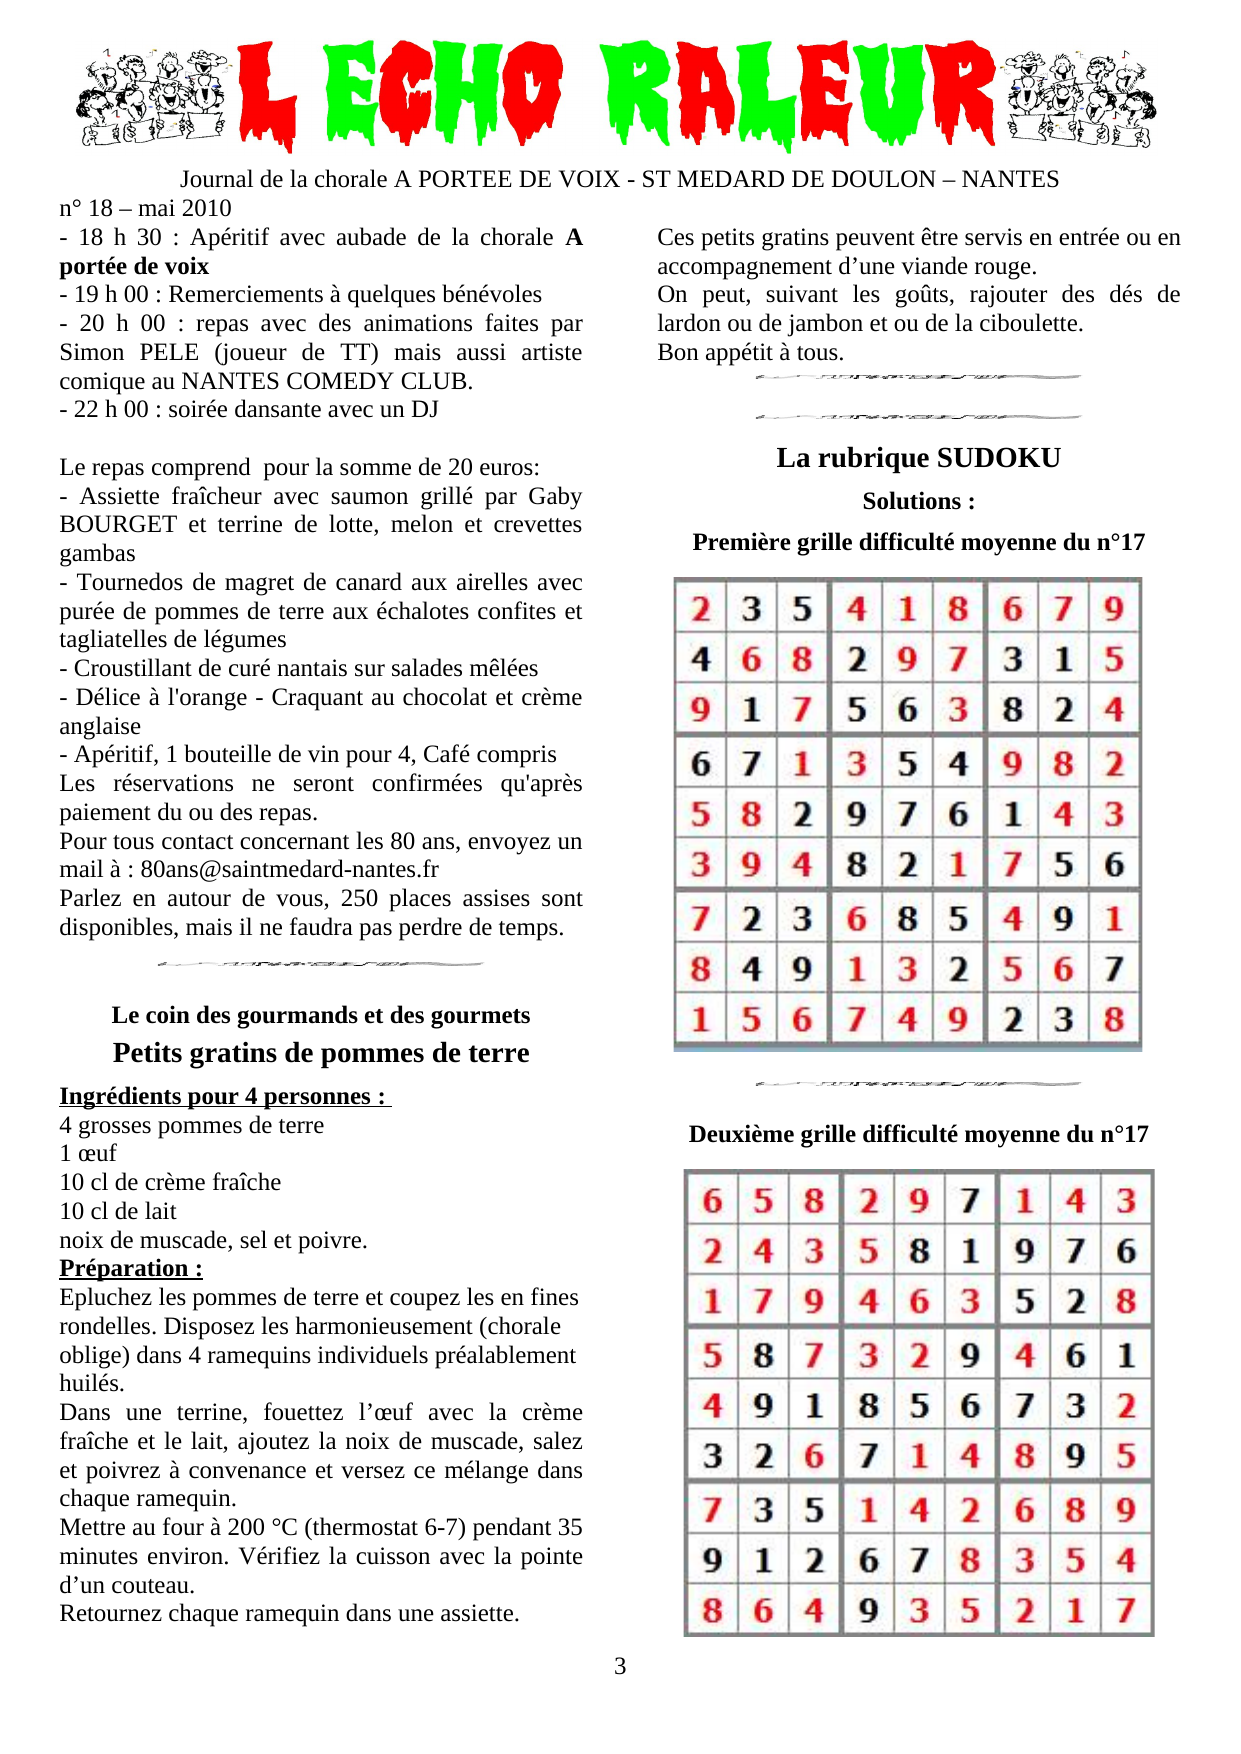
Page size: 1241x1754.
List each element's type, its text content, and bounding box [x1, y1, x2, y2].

text Première grille difficulté moyenne du n°17 [657, 527, 1181, 556]
text Petits gratins de pommes de terre [59, 1035, 583, 1068]
text La rubrique SUDOKU [657, 440, 1181, 474]
text - 22 h 00 : soirée dansante avec un DJ [59, 394, 583, 423]
text - Croustillant de curé nantais sur salades mêlées [59, 653, 583, 682]
text Dans une terrine, fouettez l’œuf avec la crème fraîche et le lait, ajoutez la noix de muscade, salez et poivrez à convenance et versez ce mélange dans chaque ramequin. [59, 1397, 583, 1512]
text - Apéritif, 1 bouteille de vin pour 4, Café compris [59, 739, 583, 768]
text Le coin des gourmands et des gourmets [59, 1000, 583, 1029]
text - 20 h 00 : repas avec des animations faites par Simon PELE (joueur de TT) mais aussi artiste comique au NANTES COMEDY CLUB. [59, 308, 583, 394]
text 10 cl de lait [59, 1196, 583, 1225]
text noix de muscade, sel et poivre. [59, 1225, 583, 1253]
text Préparation : [59, 1253, 583, 1282]
text - 18 h 30 : Apéritif avec aubade de la chorale A portée de voix [59, 222, 583, 279]
picture [673, 577, 1143, 1052]
text 1 œuf [59, 1138, 583, 1167]
picture [755, 1082, 1083, 1086]
text Le repas comprend pour la somme de 20 euros: [59, 452, 583, 481]
text - Assiette fraîcheur avec saumon grillé par Gaby BOURGET et terrine de lotte, melon et crevettes gambas [59, 481, 583, 567]
text - 19 h 00 : Remerciements à quelques bénévoles [59, 279, 583, 308]
text Retournez chaque ramequin dans une assiette. [59, 1598, 583, 1627]
text Bon appétit à tous. [657, 337, 1181, 366]
picture [683, 1169, 1155, 1637]
text - Délice à l'orange - Craquant au chocolat et crème anglaise [59, 682, 583, 739]
text Solutions : [657, 486, 1181, 515]
picture [75, 38, 1158, 156]
text Epluchez les pommes de terre et coupez les en fines rondelles. Disposez les harmonieusement (chorale oblige) dans 4 ramequins individuels préalablement huilés. [59, 1282, 583, 1397]
picture [157, 962, 485, 966]
text Deuxième grille difficulté moyenne du n°17 [657, 1119, 1181, 1148]
text Ingrédients pour 4 personnes : [59, 1081, 583, 1110]
text Parlez en autour de vous, 250 places assises sont disponibles, mais il ne faudra pas perdre de temps. [59, 883, 583, 941]
text On peut, suivant les goûts, rajouter des dés de lardon ou de jambon et ou de la ciboulette. [657, 279, 1181, 337]
text 10 cl de crème fraîche [59, 1167, 583, 1196]
picture [755, 415, 1083, 419]
text Pour tous contact concernant les 80 ans, envoyez un mail à : 80ans@saintmedard-nantes.fr [59, 826, 583, 883]
text Ces petits gratins peuvent être servis en entrée ou en accompagnement d’une viande rouge. [657, 222, 1181, 279]
text 4 grosses pommes de terre [59, 1110, 583, 1138]
picture [755, 375, 1083, 379]
text - Tournedos de magret de canard aux airelles avec purée de pommes de terre aux échalotes confites et tagliatelles de légumes [59, 567, 583, 653]
text Mettre au four à 200 °C (thermostat 6-7) pendant 35 minutes environ. Vérifiez la cuisson avec la pointe d’un couteau. [59, 1512, 583, 1598]
text Les réservations ne seront confirmées qu'après paiement du ou des repas. [59, 768, 583, 826]
